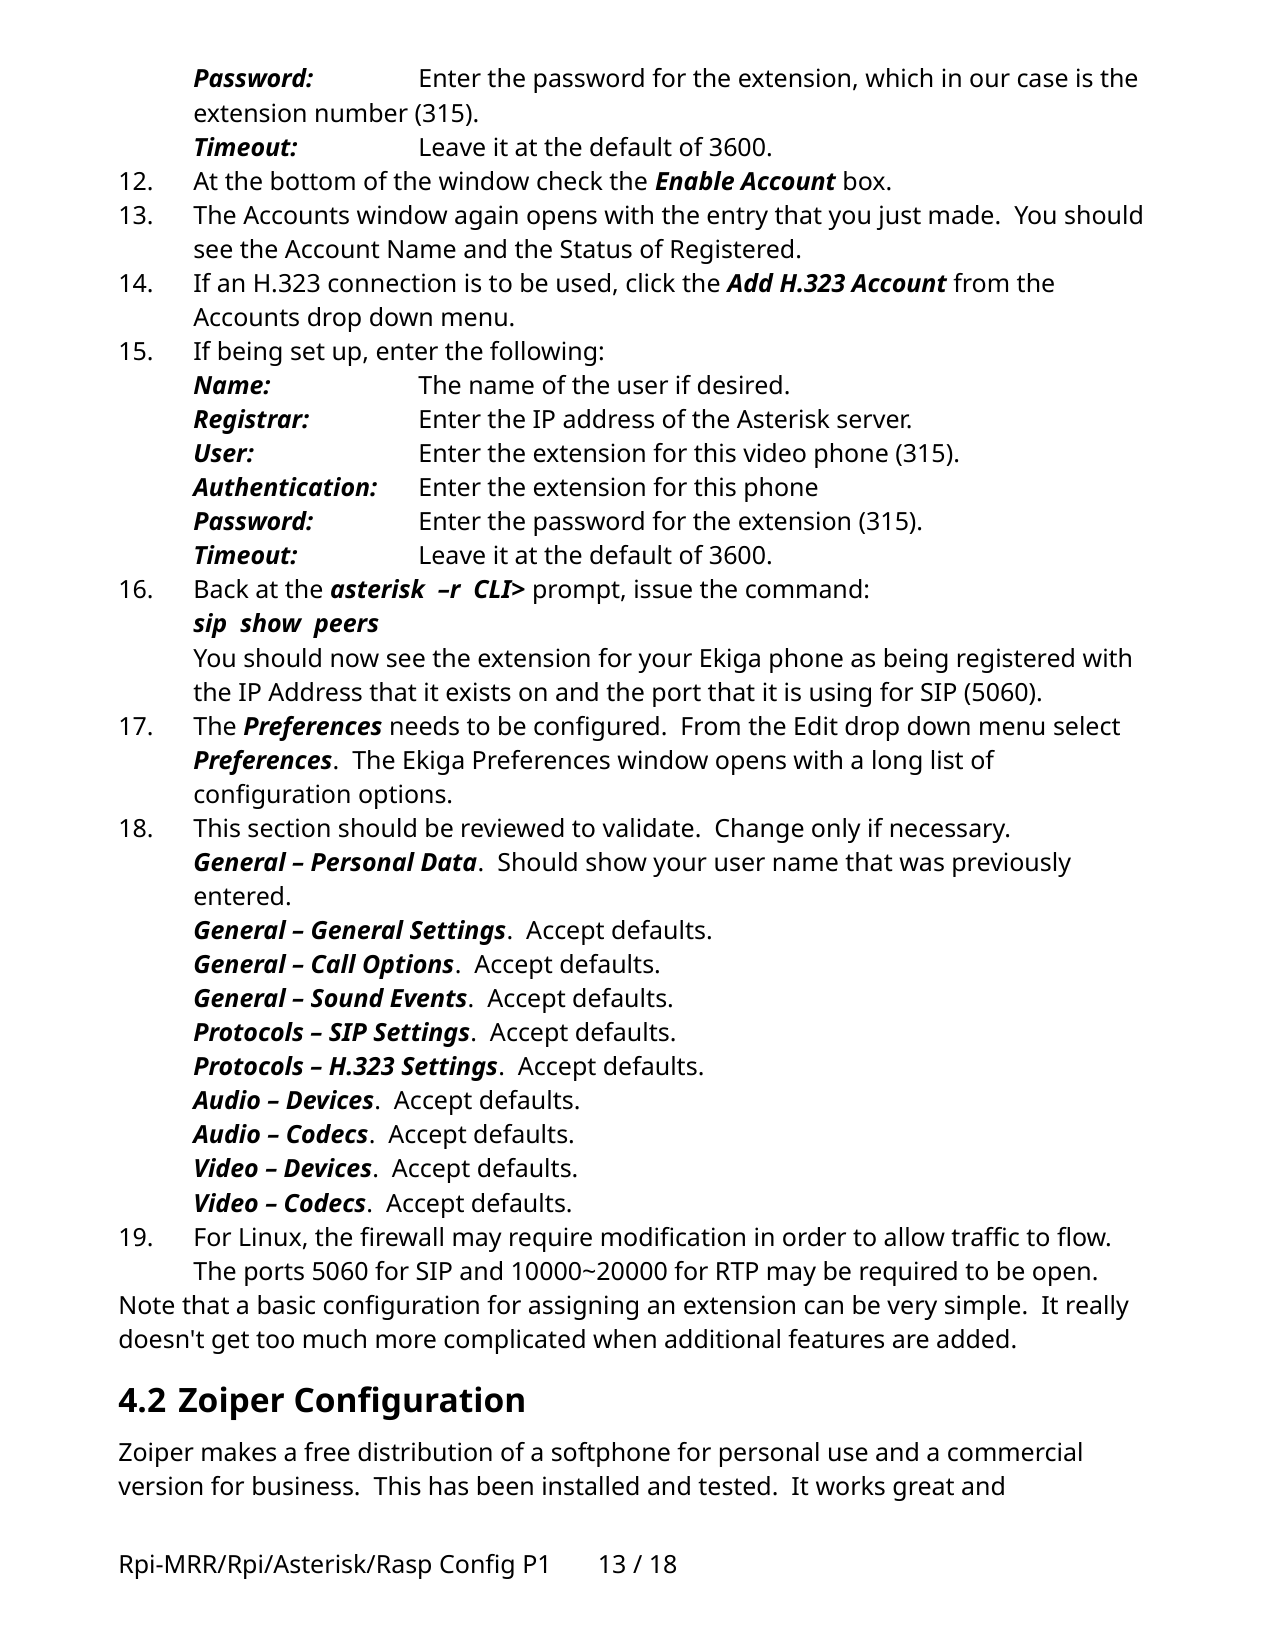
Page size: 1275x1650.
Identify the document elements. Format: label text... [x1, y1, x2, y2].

text 14. If an H.323 connection is to be used, click the Add H.323 Account from the Accounts drop down menu. [118, 266, 1157, 334]
text 19. For Linux, the firewall may require modification in order to allow traffic to flow. The ports 5060 for SIP and 10000~20000 for RTP may be required to be open. [118, 1219, 1157, 1287]
text Note that a basic configuration for assigning an extension can be very simple. It really doesn't get too much more complicated when additional features are added. [118, 1287, 1157, 1356]
text 15. If being set up, enter the following: Name: The name of the user if desired. Registrar: Enter the IP address of the Asterisk server. User: Enter the extension for this video phone (315). Authentication: Enter the extension for this phone Password: Enter the password for the extension (315). Timeout: Leave it at the default of 3600. [118, 334, 1157, 572]
text Zoiper makes a free distribution of a softphone for personal use and a commercial version for business. This has been installed and tested. It works great and [118, 1434, 1157, 1503]
subtitle 4.2 Zoiper Configuration [118, 1376, 1157, 1422]
text 18. This section should be reviewed to validate. Change only if necessary. General – Personal Data. Should show your user name that was previously entered. General – General Settings. Accept defaults. General – Call Options. Accept defaults. General – Sound Events. Accept defaults. Protocols – SIP Settings. Accept defaults. Protocols – H.323 Settings. Accept defaults. Audio – Devices. Accept defaults. Audio – Codecs. Accept defaults. Video – Devices. Accept defaults. Video – Codecs. Accept defaults. [118, 811, 1157, 1219]
text 16. Back at the asterisk –r CLI> prompt, issue the command: sip show peers You should now see the extension for your Ekiga phone as being registered with the IP Address that it exists on and the port that it is using for SIP (5060). [118, 572, 1157, 708]
text 17. The Preferences needs to be configured. From the Edit drop down menu select Preferences. The Ekiga Preferences window opens with a long list of configuration options. [118, 708, 1157, 811]
text 13. The Accounts window again opens with the entry that you just made. You should see the Account Name and the Status of Registered. [118, 197, 1157, 266]
text 12. At the bottom of the window check the Enable Account box. [118, 163, 1157, 197]
text Password: Enter the password for the extension, which in our case is the extension number (315). Timeout: Leave it at the default of 3600. [118, 61, 1157, 163]
